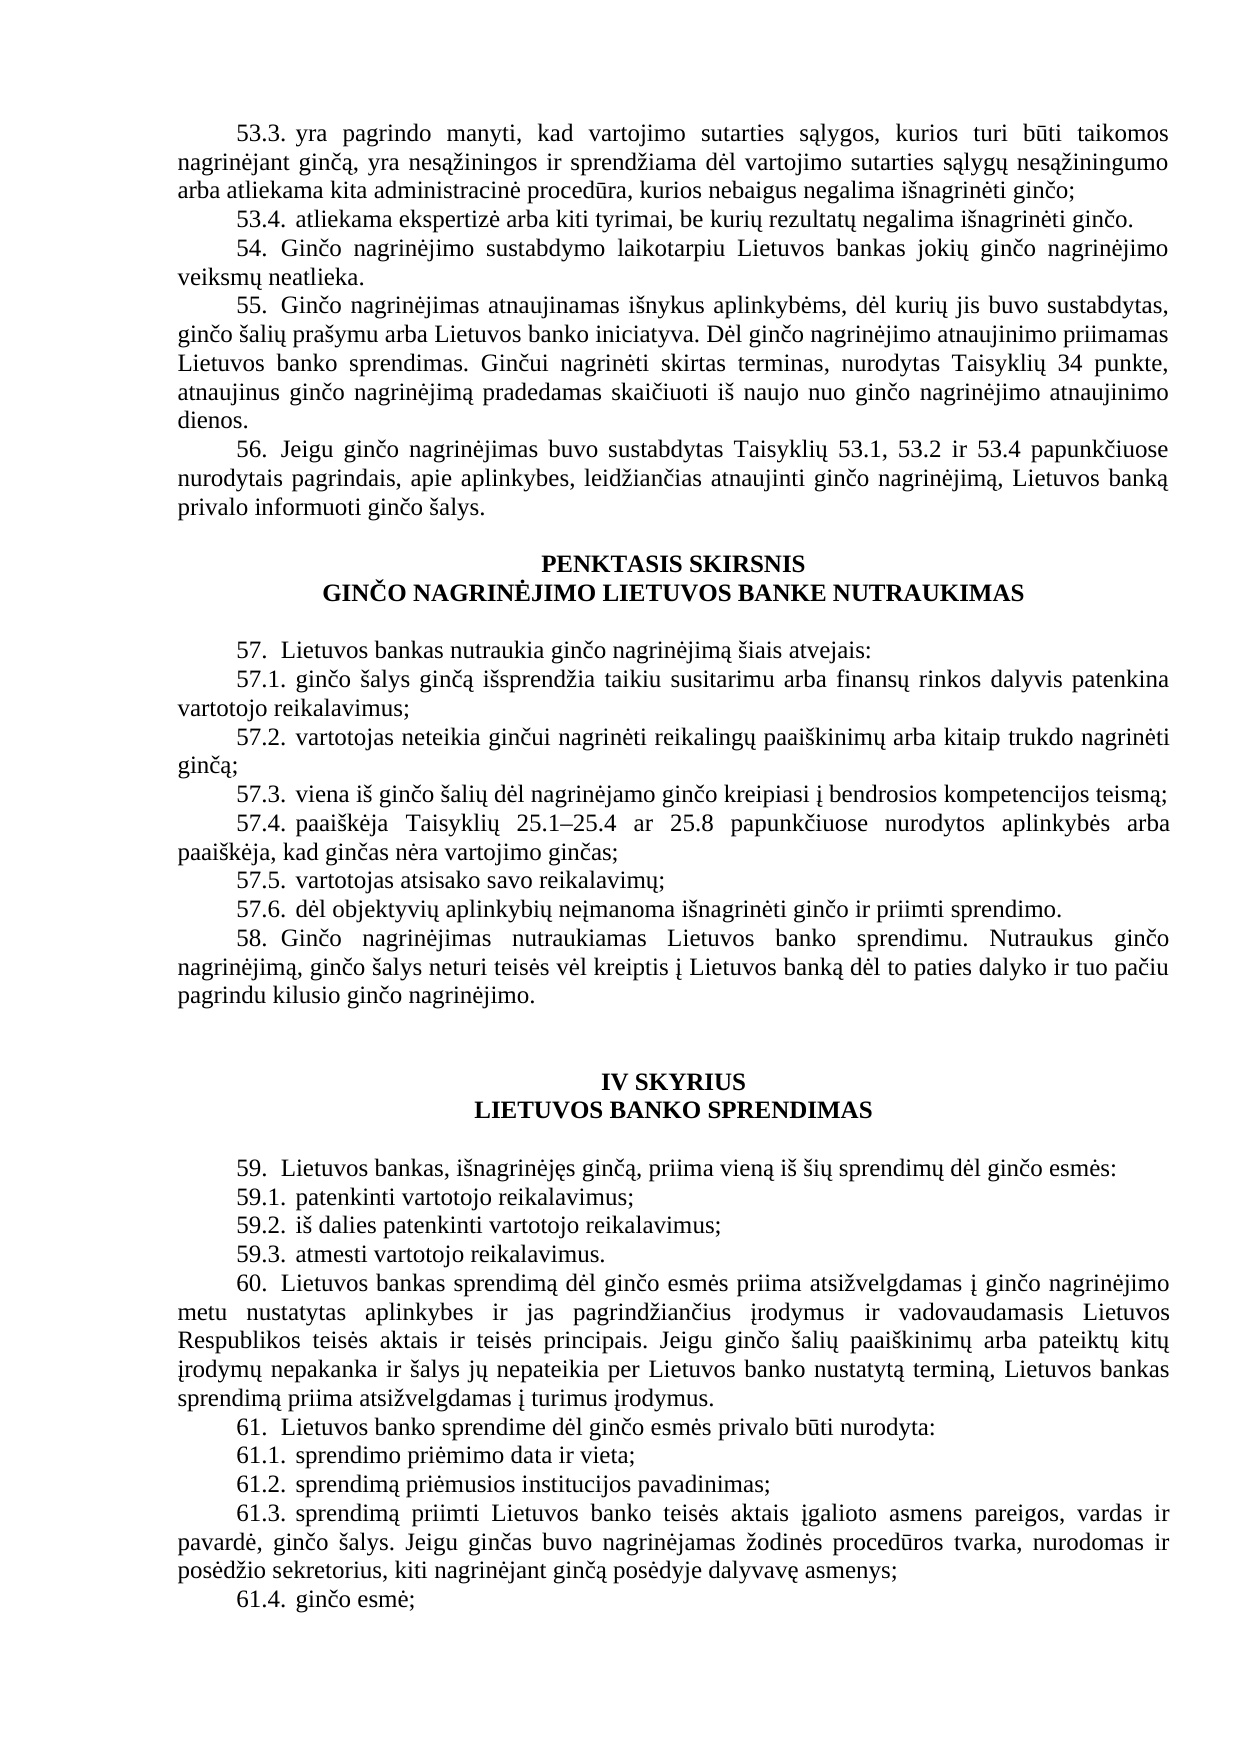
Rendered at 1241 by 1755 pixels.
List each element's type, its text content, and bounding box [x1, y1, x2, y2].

text 57.6. dėl objektyvių aplinkybių neįmanoma išnagrinėti ginčo ir priimti sprendimo. [177, 894, 1170, 923]
text LIETUVOS BANKO sprendimas [177, 1096, 1169, 1124]
text IV SKYRIUS [177, 1067, 1169, 1096]
text 61. Lietuvos banko sprendime dėl ginčo esmės privalo būti nurodyta: [177, 1412, 1170, 1441]
text 57.5. vartotojas atsisako savo reikalavimų; [177, 866, 1170, 894]
text 61.3. sprendimą priimti Lietuvos banko teisės aktais įgalioto asmens pareigos, vardas ir pavardė, ginčo šalys. Jeigu ginčas buvo nagrinėjamas žodinės procedūros tvarka, nurodomas ir posėdžio sekretorius, kiti nagrinėjant ginčą posėdyje dalyvavę asmenys; [177, 1498, 1170, 1584]
text 61.4. ginčo esmė; [177, 1584, 1170, 1613]
text 59.3. atmesti vartotojo reikalavimus. [177, 1239, 1170, 1268]
text 59.1. patenkinti vartotojo reikalavimus; [177, 1182, 1170, 1211]
text 57.4. paaiškėja Taisyklių 25.1–25.4 ar 25.8 papunkčiuose nurodytos aplinkybės arba paaiškėja, kad ginčas nėra vartojimo ginčas; [177, 808, 1170, 866]
text 59. Lietuvos bankas, išnagrinėjęs ginčą, priima vieną iš šių sprendimų dėl ginčo esmės: [177, 1153, 1170, 1182]
text 54. Ginčo nagrinėjimo sustabdymo laikotarpiu Lietuvos bankas jokių ginčo nagrinėjimo veiksmų neatlieka. [177, 233, 1169, 291]
text 57.3. viena iš ginčo šalių dėl nagrinėjamo ginčo kreipiasi į bendrosios kompetencijos teismą; [177, 779, 1170, 808]
text 59.2. iš dalies patenkinti vartotojo reikalavimus; [177, 1211, 1170, 1239]
text 56. Jeigu ginčo nagrinėjimas buvo sustabdytas Taisyklių 53.1, 53.2 ir 53.4 papunkčiuose nurodytais pagrindais, apie aplinkybes, leidžiančias atnaujinti ginčo nagrinėjimą, Lietuvos banką privalo informuoti ginčo šalys. [177, 434, 1169, 521]
text 58. Ginčo nagrinėjimas nutraukiamas Lietuvos banko sprendimu. Nutraukus ginčo nagrinėjimą, ginčo šalys neturi teisės vėl kreiptis į Lietuvos banką dėl to paties dalyko ir tuo pačiu pagrindu kilusio ginčo nagrinėjimo. [177, 923, 1170, 1009]
text 53.3. yra pagrindo manyti, kad vartojimo sutarties sąlygos, kurios turi būti taikomos nagrinėjant ginčą, yra nesąžiningos ir sprendžiama dėl vartojimo sutarties sąlygų nesąžiningumo arba atliekama kita administracinė procedūra, kurios nebaigus negalima išnagrinėti ginčo; [177, 118, 1169, 204]
text 57.1. ginčo šalys ginčą išsprendžia taikiu susitarimu arba finansų rinkos dalyvis patenkina vartotojo reikalavimus; [177, 664, 1170, 722]
text 60. Lietuvos bankas sprendimą dėl ginčo esmės priima atsižvelgdamas į ginčo nagrinėjimo metu nustatytas aplinkybes ir jas pagrindžiančius įrodymus ir vadovaudamasis Lietuvos Respublikos teisės aktais ir teisės principais. Jeigu ginčo šalių paaiškinimų arba pateiktų kitų įrodymų nepakanka ir šalys jų nepateikia per Lietuvos banko nustatytą terminą, Lietuvos bankas sprendimą priima atsižvelgdamas į turimus įrodymus. [177, 1268, 1170, 1412]
text 57.2. vartotojas neteikia ginčui nagrinėti reikalingų paaiškinimų arba kitaip trukdo nagrinėti ginčą; [177, 722, 1170, 779]
text 61.2. sprendimą priėmusios institucijos pavadinimas; [177, 1469, 1170, 1498]
text PENKTASIS SKIRSNIS [177, 549, 1169, 578]
text 57. Lietuvos bankas nutraukia ginčo nagrinėjimą šiais atvejais: [177, 636, 1171, 664]
text 55. Ginčo nagrinėjimas atnaujinamas išnykus aplinkybėms, dėl kurių jis buvo sustabdytas, ginčo šalių prašymu arba Lietuvos banko iniciatyva. Dėl ginčo nagrinėjimo atnaujinimo priimamas Lietuvos banko sprendimas. Ginčui nagrinėti skirtas terminas, nurodytas Taisyklių 34 punkte, atnaujinus ginčo nagrinėjimą pradedamas skaičiuoti iš naujo nuo ginčo nagrinėjimo atnaujinimo dienos. [177, 291, 1169, 434]
text 53.4. atliekama ekspertizė arba kiti tyrimai, be kurių rezultatų negalima išnagrinėti ginčo. [177, 204, 1169, 233]
text GINČO NAGRINĖJIMO LIETUVOS BANKE NUTRAUKIMAS [177, 578, 1169, 607]
text 61.1. sprendimo priėmimo data ir vieta; [177, 1441, 1170, 1469]
